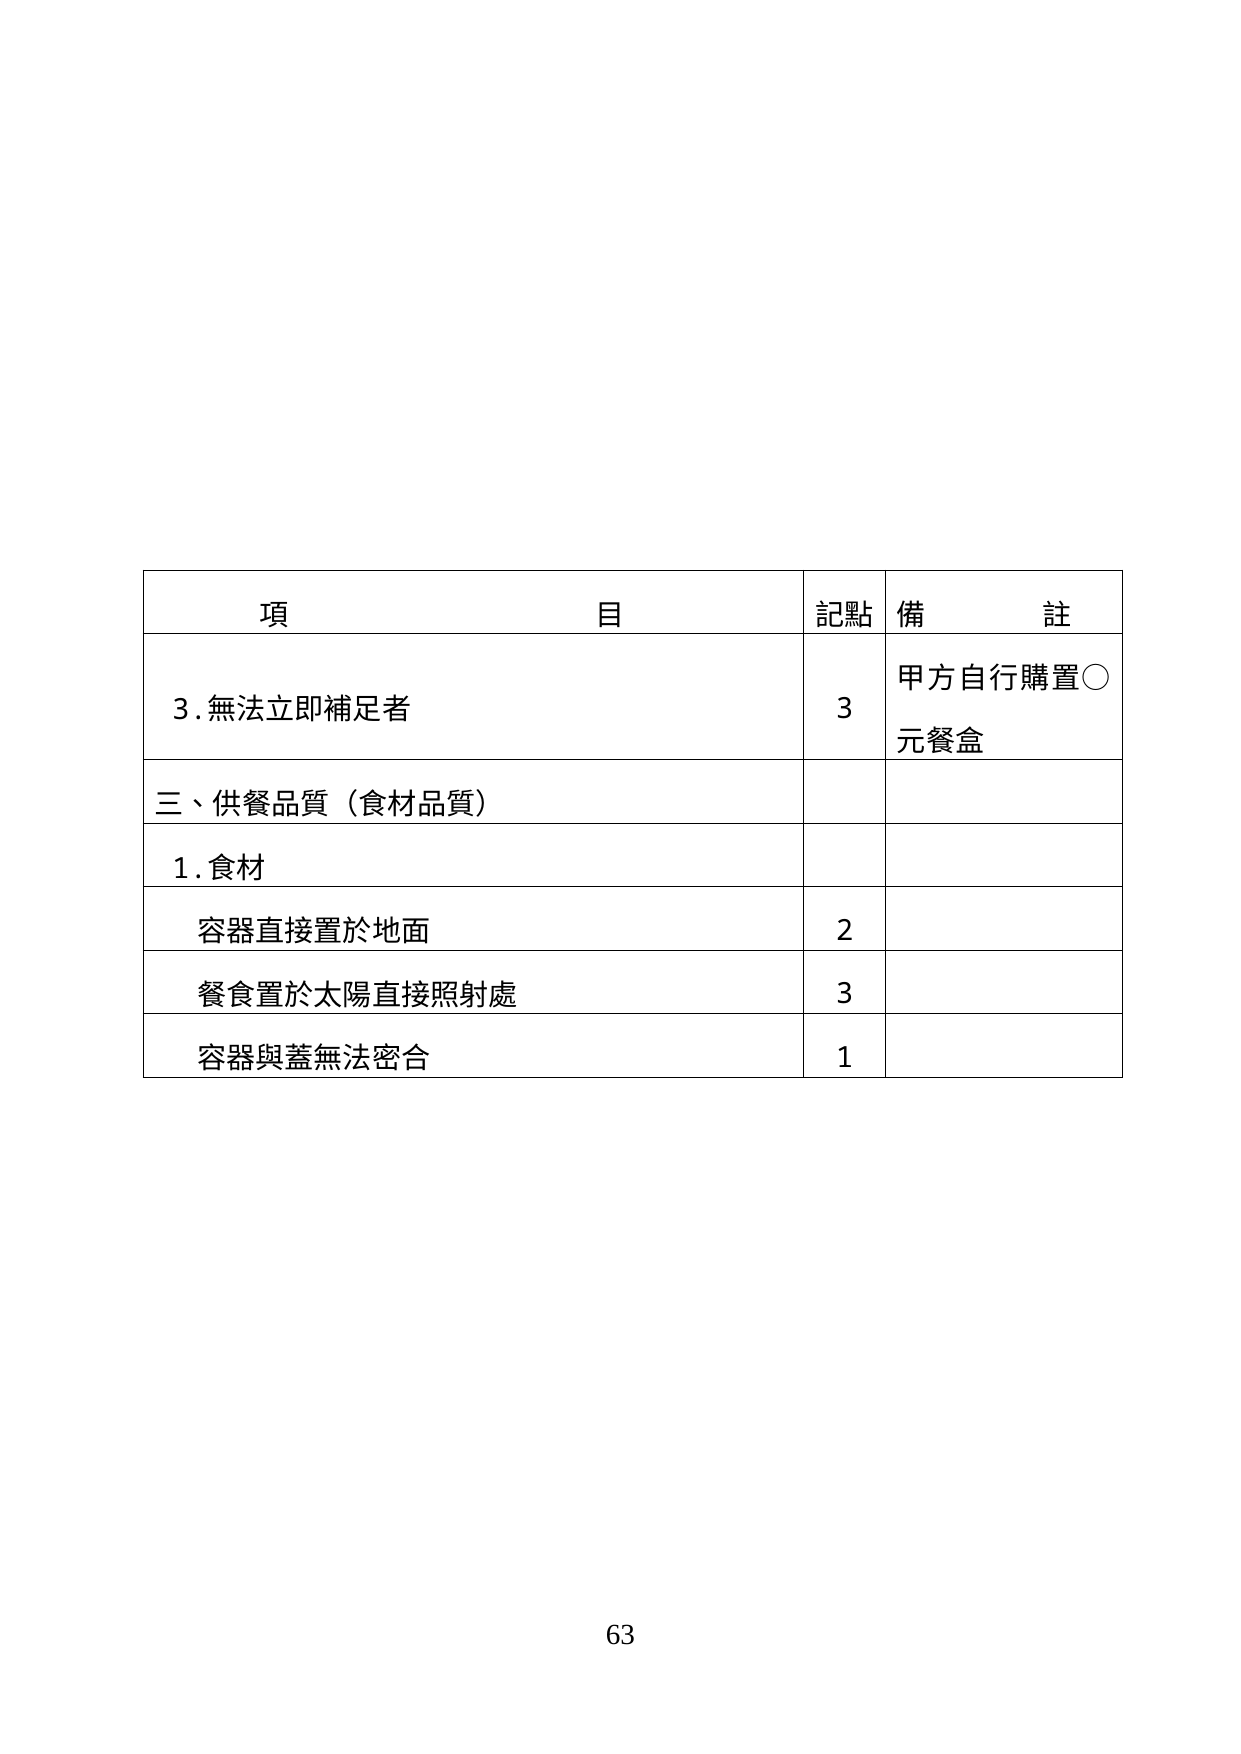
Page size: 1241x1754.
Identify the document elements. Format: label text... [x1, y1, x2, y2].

table_cell [804, 824, 885, 886]
table_cell 2 [804, 887, 885, 950]
table_cell [886, 1014, 1122, 1077]
table_header 備 註 [886, 571, 1122, 633]
table_cell 容器直接置於地面 [144, 887, 803, 950]
table_cell 容器與蓋無法密合 [144, 1014, 803, 1077]
table_cell 三、供餐品質（食材品質） [144, 760, 803, 823]
table_header 項 目 [144, 571, 803, 633]
table_cell 甲方自行購置○元餐盒 [886, 634, 1122, 759]
table_cell 餐食置於太陽直接照射處 [144, 951, 803, 1013]
table_cell 1.食材 [144, 824, 803, 886]
table_cell [886, 760, 1122, 823]
table_cell 3 [804, 634, 885, 759]
table_cell 3.無法立即補足者 [144, 634, 803, 759]
table_cell [804, 760, 885, 823]
table_cell [886, 824, 1122, 886]
table_cell [886, 887, 1122, 950]
table_cell 3 [804, 951, 885, 1013]
table_cell [886, 951, 1122, 1013]
table_cell 1 [804, 1014, 885, 1077]
table_header 記點 [804, 571, 885, 633]
